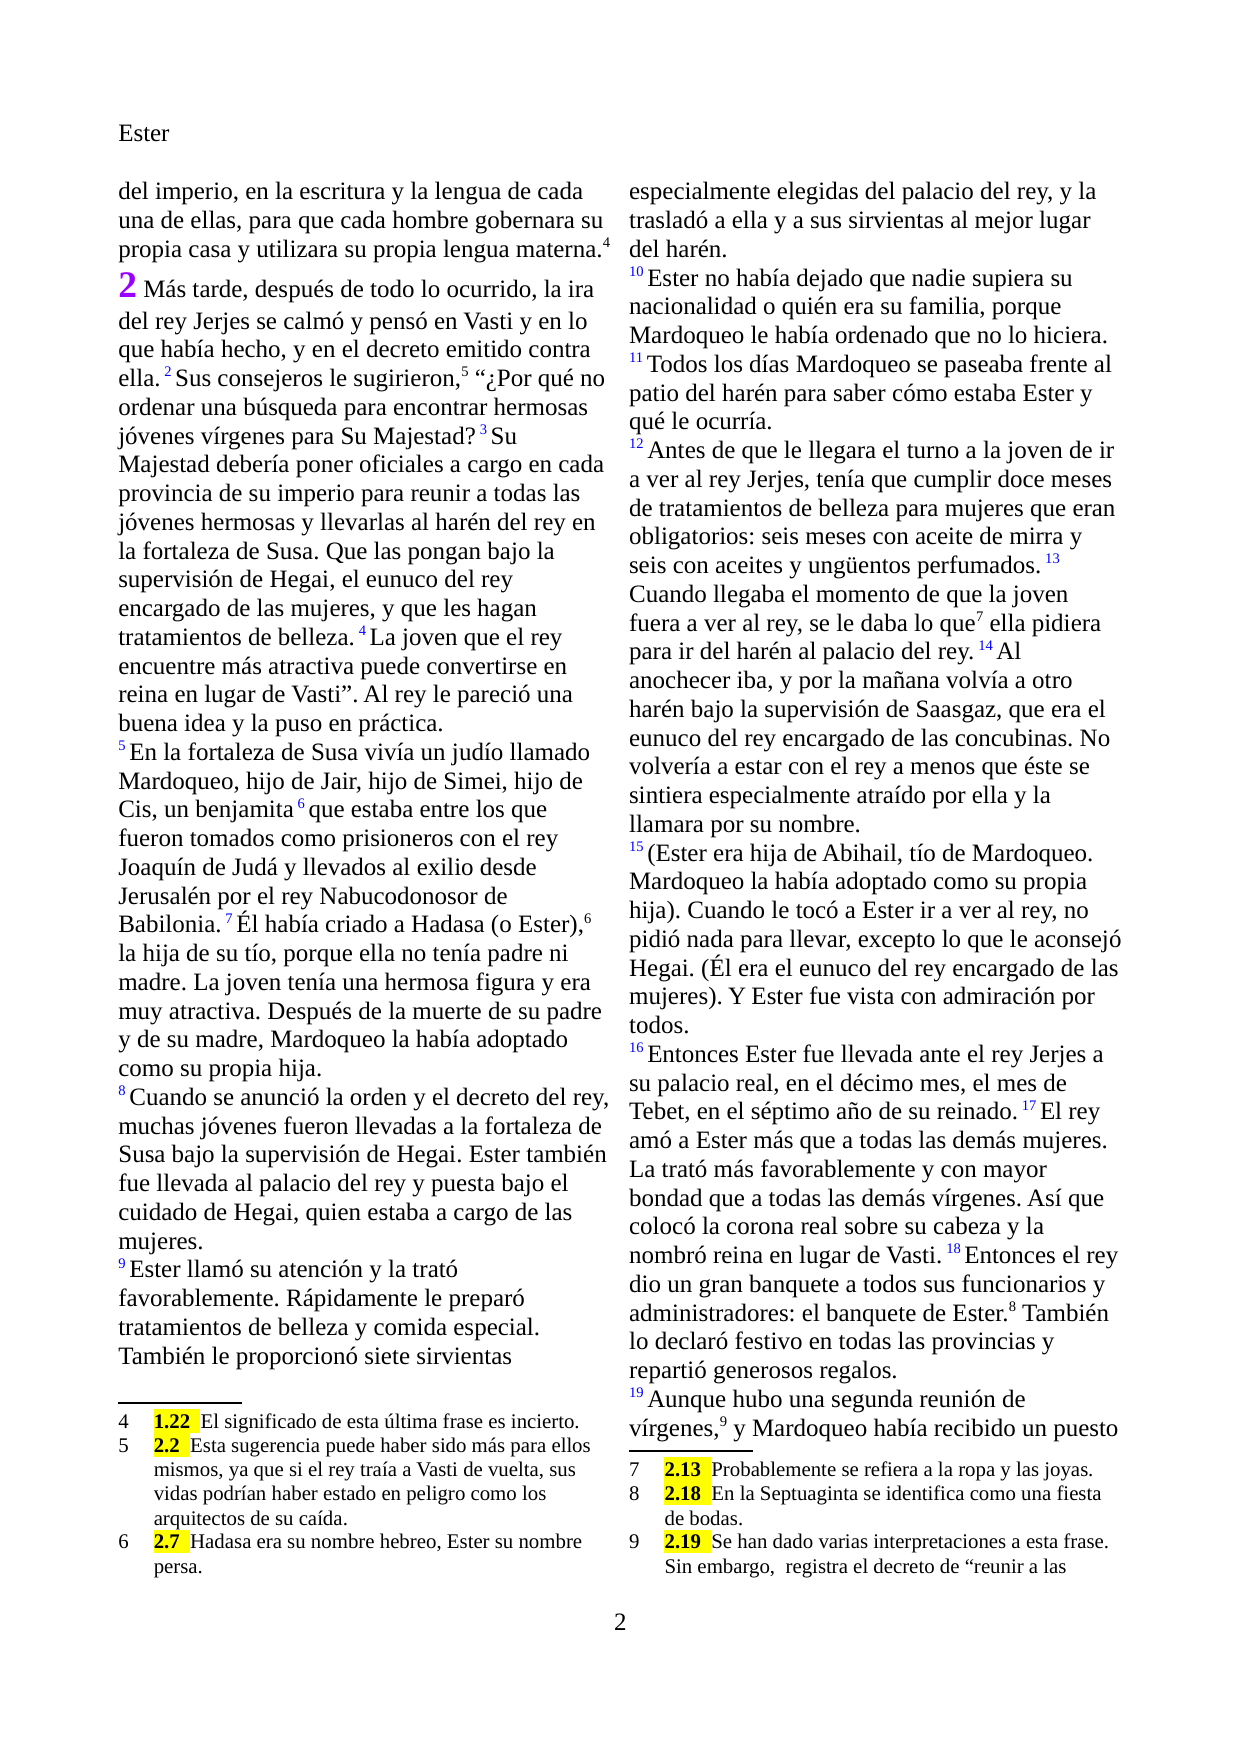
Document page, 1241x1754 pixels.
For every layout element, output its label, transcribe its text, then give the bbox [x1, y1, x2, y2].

text del imperio, en la escritura y la lengua de cada una de ellas, para que cada hombre gobernara su propia casa y utilizara su propia lengua materna. [118, 176, 611, 263]
text 12 Antes de que le llegara el turno a la joven de ir a ver al rey Jerjes, tenía que cumplir doce meses de tratamientos de belleza para mujeres que eran obligatorios: seis meses con aceite de mirra y seis con aceites y ungüentos perfumados. 13 Cuando llegaba el momento de que la joven fuera a ver al rey, se le daba lo que ella pidiera para ir del harén al palacio del rey. 14 Al anochecer iba, y por la mañana volvía a otro harén bajo la supervisión de Saasgaz, que era el eunuco del rey encargado de las concubinas. No volvería a estar con el rey a menos que éste se sintiera especialmente atraído por ella y la llamara por su nombre. [629, 435, 1122, 838]
text 10 Ester no había dejado que nadie supiera su nacionalidad o quién era su familia, porque Mardoqueo le había ordenado que no lo hiciera. 11 Todos los días Mardoqueo se paseaba frente al patio del harén para saber cómo estaba Ester y qué le ocurría. [629, 263, 1122, 435]
text 2.19 Se han dado varias interpretaciones a esta frase. Sin embargo, registra el decreto de “reunir a las [629, 1529, 1122, 1578]
text 2.7 Hadasa era su nombre hebreo, Ester su nombre persa. [118, 1529, 611, 1578]
text 16 Entonces Ester fue llevada ante el rey Jerjes a su palacio real, en el décimo mes, el mes de Tebet, en el séptimo año de su reinado. 17 El rey amó a Ester más que a todas las demás mujeres. La trató más favorablemente y con mayor bondad que a todas las demás vírgenes. Así que colocó la corona real sobre su cabeza y la nombró reina en lugar de Vasti. 18 Entonces el rey dio un gran banquete a todos sus funcionarios y administradores: el banquete de Ester. También lo declaró festivo en todas las provincias y repartió generosos regalos. [629, 1039, 1122, 1384]
text 2.18 En la Septuaginta se identifica como una fiesta de bodas. [629, 1481, 1122, 1529]
text 8 Cuando se anunció la orden y el decreto del rey, muchas jóvenes fueron llevadas a la fortaleza de Susa bajo la supervisión de Hegai. Ester también fue llevada al palacio del rey y puesta bajo el cuidado de Hegai, quien estaba a cargo de las mujeres. [118, 1082, 611, 1254]
text 19 Aunque hubo una segunda reunión de vírgenes, y Mardoqueo había recibido un puesto del rey, 20 Ester seguía sin dejar que nadie supiera de su familia o de su nacionalidad, como le había ordenado Mardoqueo. Siguió las instrucciones de Mardoqueo tal como lo hizo cuando la educó. [629, 1384, 1122, 1441]
text 5 En la fortaleza de Susa vivía un judío llamado Mardoqueo, hijo de Jair, hijo de Simei, hijo de Cis, un benjamita 6 que estaba entre los que fueron tomados como prisioneros con el rey Joaquín de Judá y llevados al exilio desde Jerusalén por el rey Nabucodonosor de Babilonia. 7 Él había criado a Hadasa (o Ester), la hija de su tío, porque ella no tenía padre ni madre. La joven tenía una hermosa figura y era muy atractiva. Después de la muerte de su padre y de su madre, Mardoqueo la había adoptado como su propia hija. [118, 737, 611, 1082]
text 2.2 Esta sugerencia puede haber sido más para ellos mismos, ya que si el rey traía a Vasti de vuelta, sus vidas podrían haber estado en peligro como los arquitectos de su caída. [118, 1433, 611, 1529]
text especialmente elegidas del palacio del rey, y la trasladó a ella y a sus sirvientas al mejor lugar del harén. [629, 176, 1122, 263]
text 15 (Ester era hija de Abihail, tío de Mardoqueo. Mardoqueo la había adoptado como su propia hija). Cuando le tocó a Ester ir a ver al rey, no pidió nada para llevar, excepto lo que le aconsejó Hegai. (Él era el eunuco del rey encargado de las mujeres). Y Ester fue vista con admiración por todos. [629, 838, 1122, 1039]
text 1.22 El significado de esta última frase es incierto. [200, 1409, 611, 1433]
text 2.13 Probablemente se refiera a la ropa y las joyas. [711, 1457, 1122, 1481]
text 2 Más tarde, después de todo lo ocurrido, la ira del rey Jerjes se calmó y pensó en Vasti y en lo que había hecho, y en el decreto emitido contra ella. 2 Sus consejeros le sugirieron, “¿Por qué no ordenar una búsqueda para encontrar hermosas jóvenes vírgenes para Su Majestad? 3 Su Majestad debería poner oficiales a cargo en cada provincia de su imperio para reunir a todas las jóvenes hermosas y llevarlas al harén del rey en la fortaleza de Susa. Que las pongan bajo la supervisión de Hegai, el eunuco del rey encargado de las mujeres, y que les hagan tratamientos de belleza. 4 La joven que el rey encuentre más atractiva puede convertirse en reina en lugar de Vasti”. Al rey le pareció una buena idea y la puso en práctica. [118, 263, 611, 737]
text 9 Ester llamó su atención y la trató favorablemente. Rápidamente le preparó tratamientos de belleza y comida especial. También le proporcionó siete sirvientas [118, 1254, 611, 1369]
